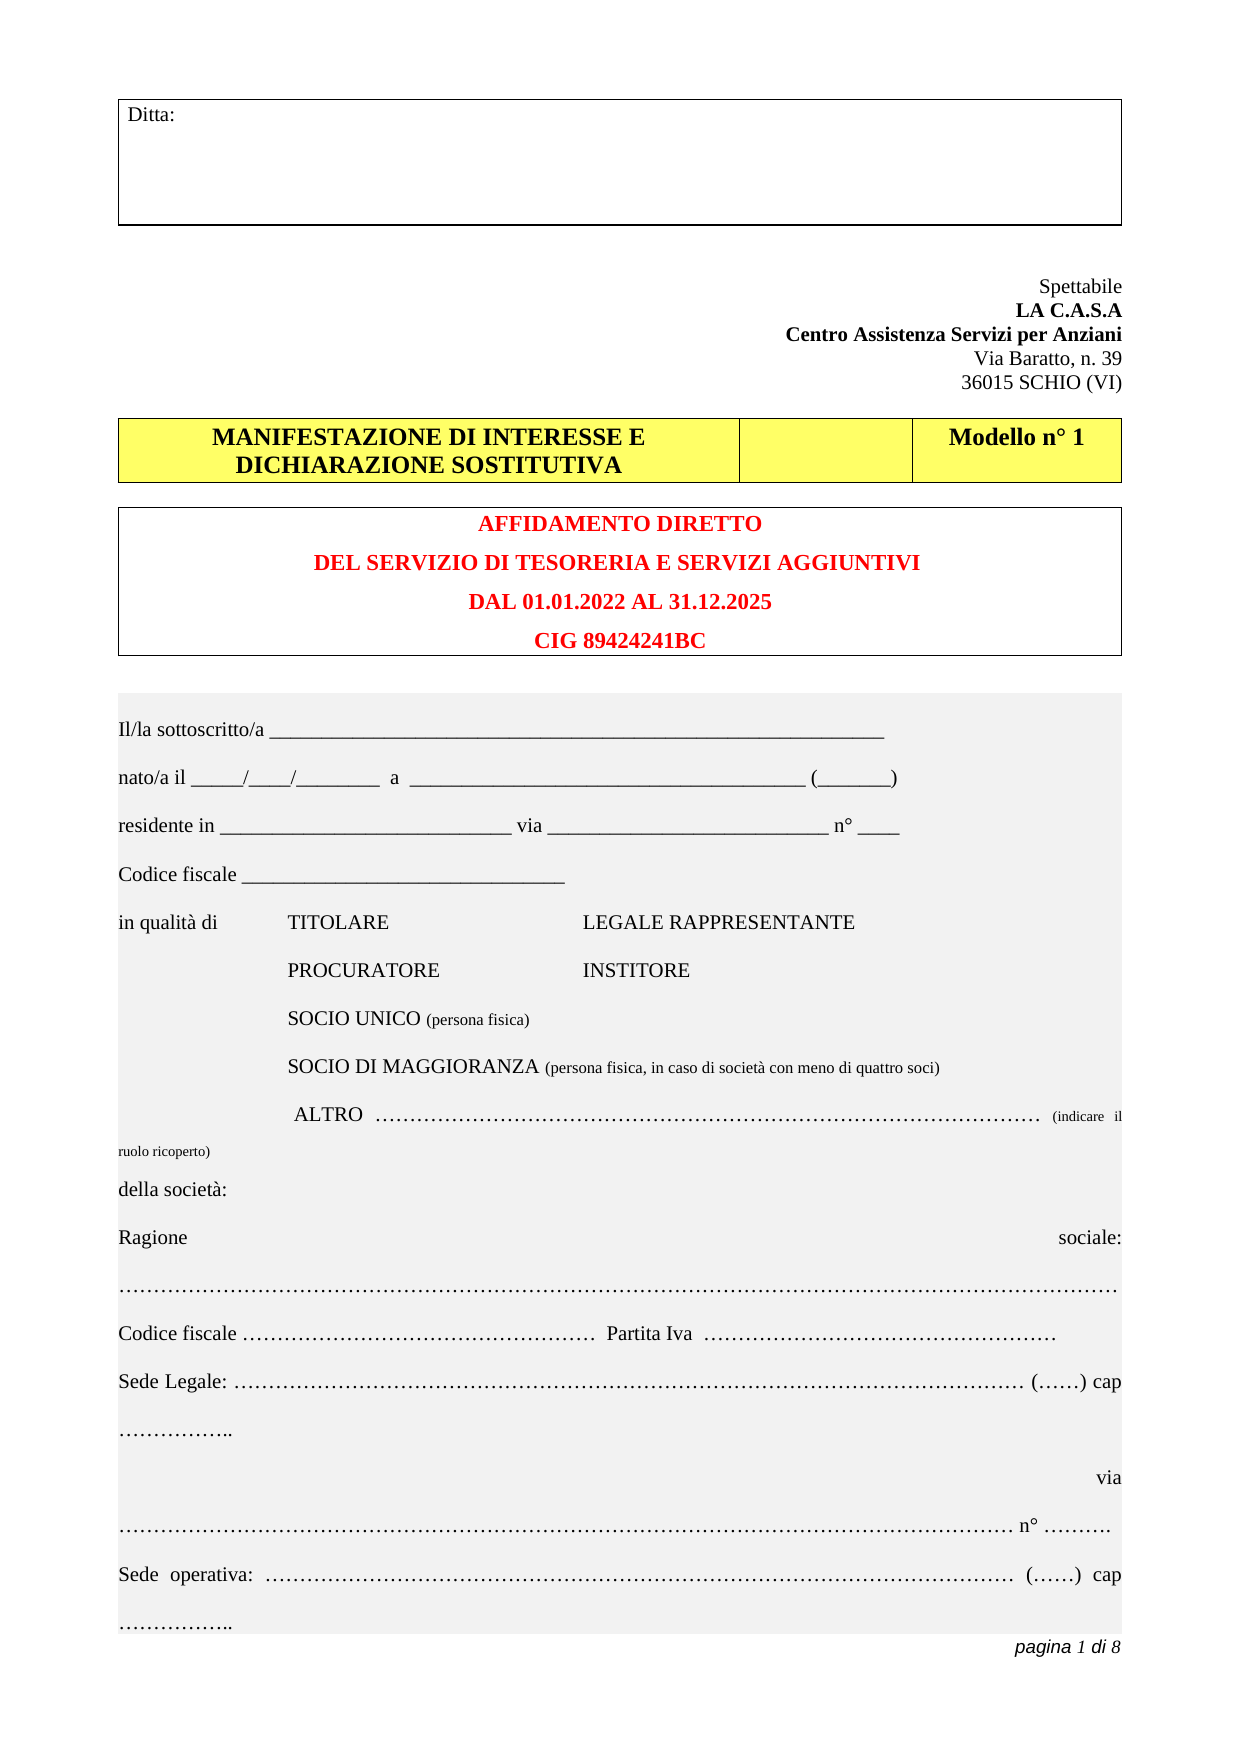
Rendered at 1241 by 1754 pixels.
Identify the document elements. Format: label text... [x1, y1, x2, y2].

text della società: [118, 1176, 1122, 1201]
text via ………………………………………………………………………………………………………………… n° ………. [118, 1465, 1122, 1537]
text 36015 SCHIO (VI) [118, 370, 1122, 394]
text Spettabile [118, 274, 1122, 298]
text AFFIDAMENTO DIRETTO [119, 508, 1121, 537]
table_header MANIFESTAZIONE DI INTERESSE E DICHIARAZIONE SOSTITUTIVA [119, 419, 739, 482]
text DAL 01.01.2022 AL 31.12.2025 [119, 585, 1121, 614]
text  SOCIO DI MAGGIORANZA (persona fisica, in caso di società con meno di quattro soci) [118, 1054, 1122, 1078]
text Sede operativa: ……………………………………………………………………………………………… (……) cap …………….. [118, 1561, 1122, 1634]
text Via Baratto, n. 39 [118, 346, 1122, 370]
text CIG 89424241BC [119, 624, 1121, 655]
text in qualità di  TITOLARE  LEGALE RAPPRESENTANTE [118, 909, 1122, 934]
text Centro Assistenza Servizi per Anziani [118, 322, 1122, 346]
text DEL SERVIZIO DI TESORERIA E SERVIZI AGGIUNTIVI [119, 546, 1121, 576]
text Codice fiscale _______________________________ [118, 861, 1122, 886]
text  ALTRO …………………………………………………………………………………… (indicare il ruolo ricoperto) [118, 1102, 1122, 1160]
text Ditta: [119, 100, 1121, 126]
text LA C.A.S.A [118, 298, 1122, 322]
text Codice fiscale …………………………………………… Partita Iva …………………………………………… [118, 1321, 1122, 1345]
text Sede Legale: …………………………………………………………………………………………………… (……) cap …………….. [118, 1369, 1122, 1441]
table_header [740, 419, 912, 482]
text residente in ____________________________ via ___________________________ n° ____ [118, 813, 1122, 837]
text  PROCURATORE  INSTITORE [118, 958, 1122, 982]
text nato/a il _____/____/________ a ______________________________________ (_______) [118, 765, 1122, 789]
text Il/la sottoscritto/a ___________________________________________________________ [118, 717, 1122, 741]
text Ragione sociale: ……………………………………………………………………………………………………………………………… [118, 1224, 1122, 1297]
table_header Modello n° 1 [913, 419, 1121, 482]
text  SOCIO UNICO (persona fisica) [118, 1006, 1122, 1030]
